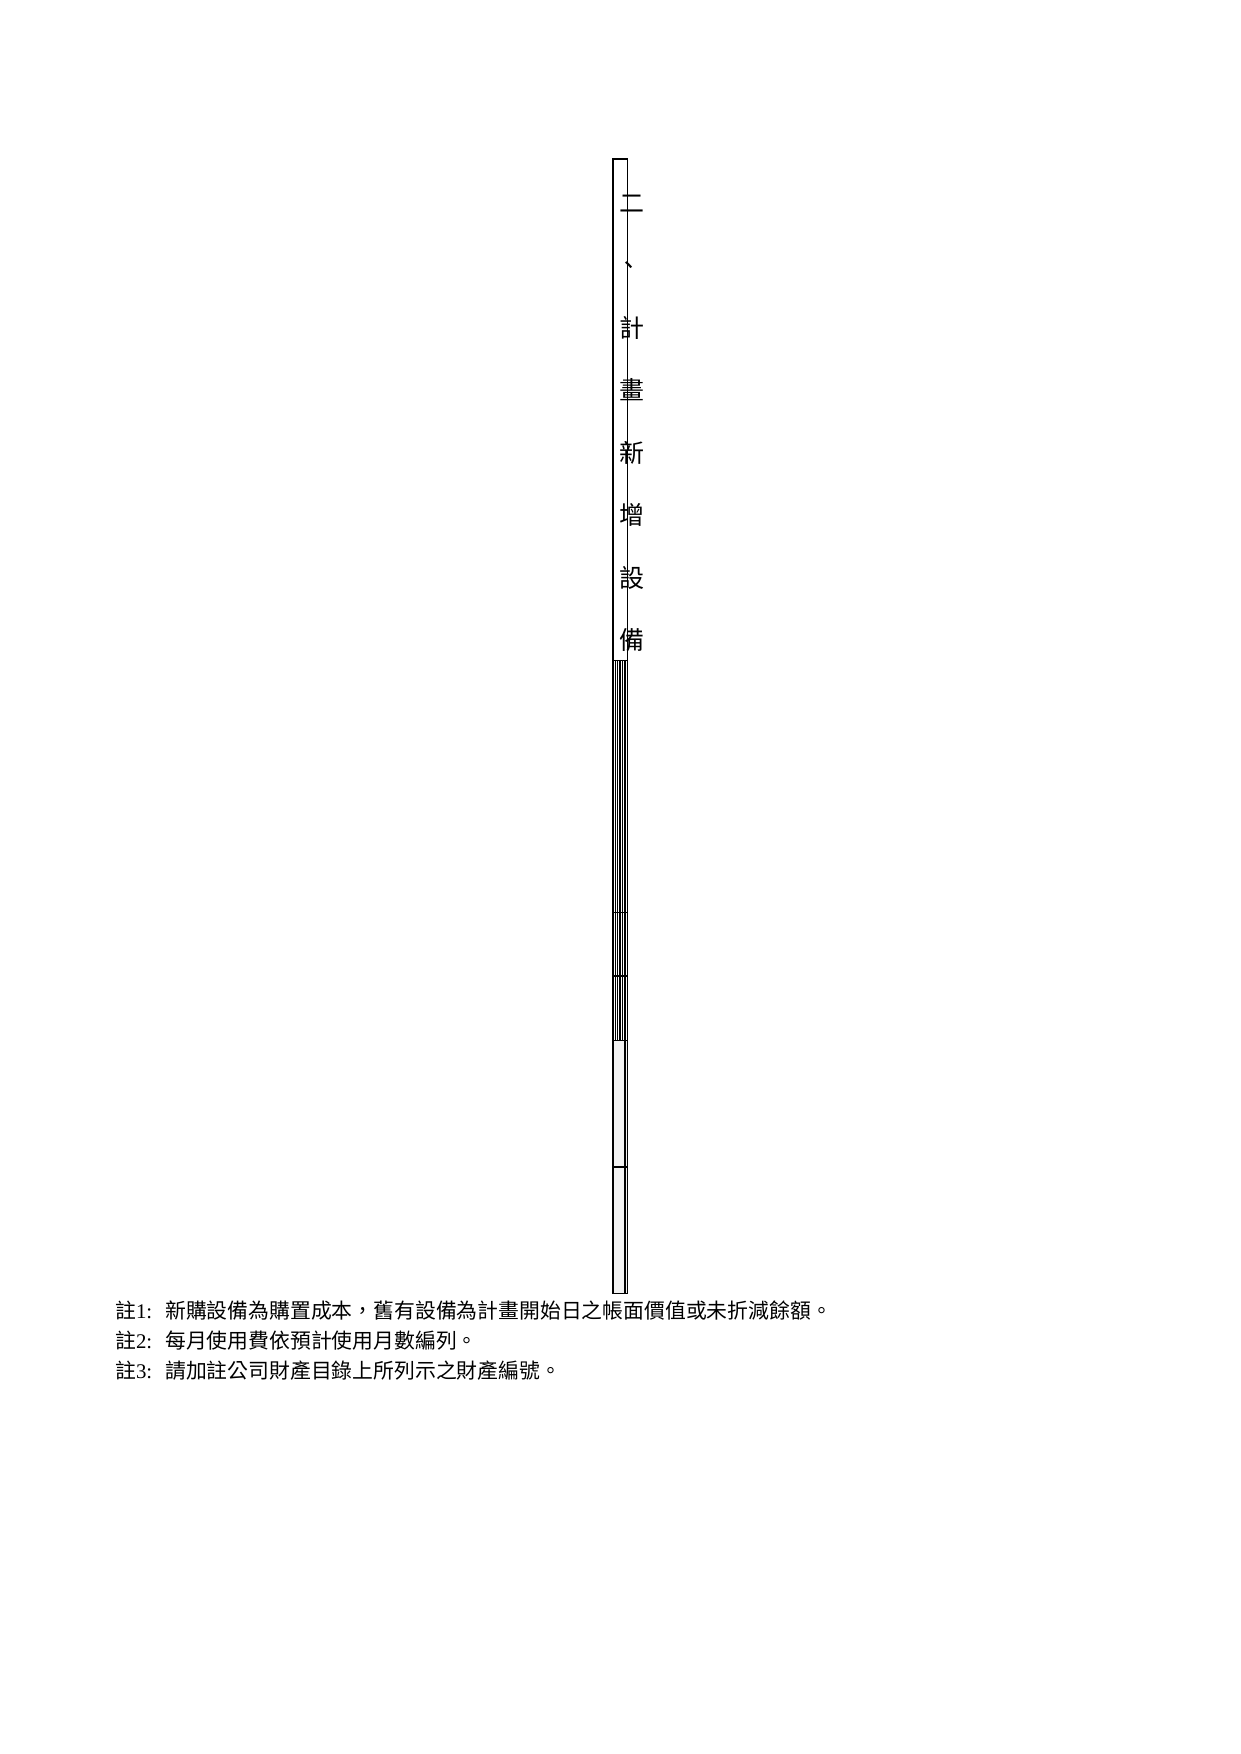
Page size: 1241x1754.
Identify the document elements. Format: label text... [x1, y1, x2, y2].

table_cell 已有設備/新增設備使用費 合 計 [614, 1168, 624, 1293]
list 請加註公司財產目錄上所列示之財產編號。 [115, 1354, 1125, 1385]
table_cell 小 計 [614, 1041, 624, 1166]
list 每月使用費依預計使用月數編列。 [115, 1324, 1125, 1354]
table_cell 二、計畫新增設備 [614, 160, 627, 660]
list 新購設備為購置成本，舊有設備為計畫開始日之帳面價值或未折減餘額。 [115, 1294, 1125, 1324]
